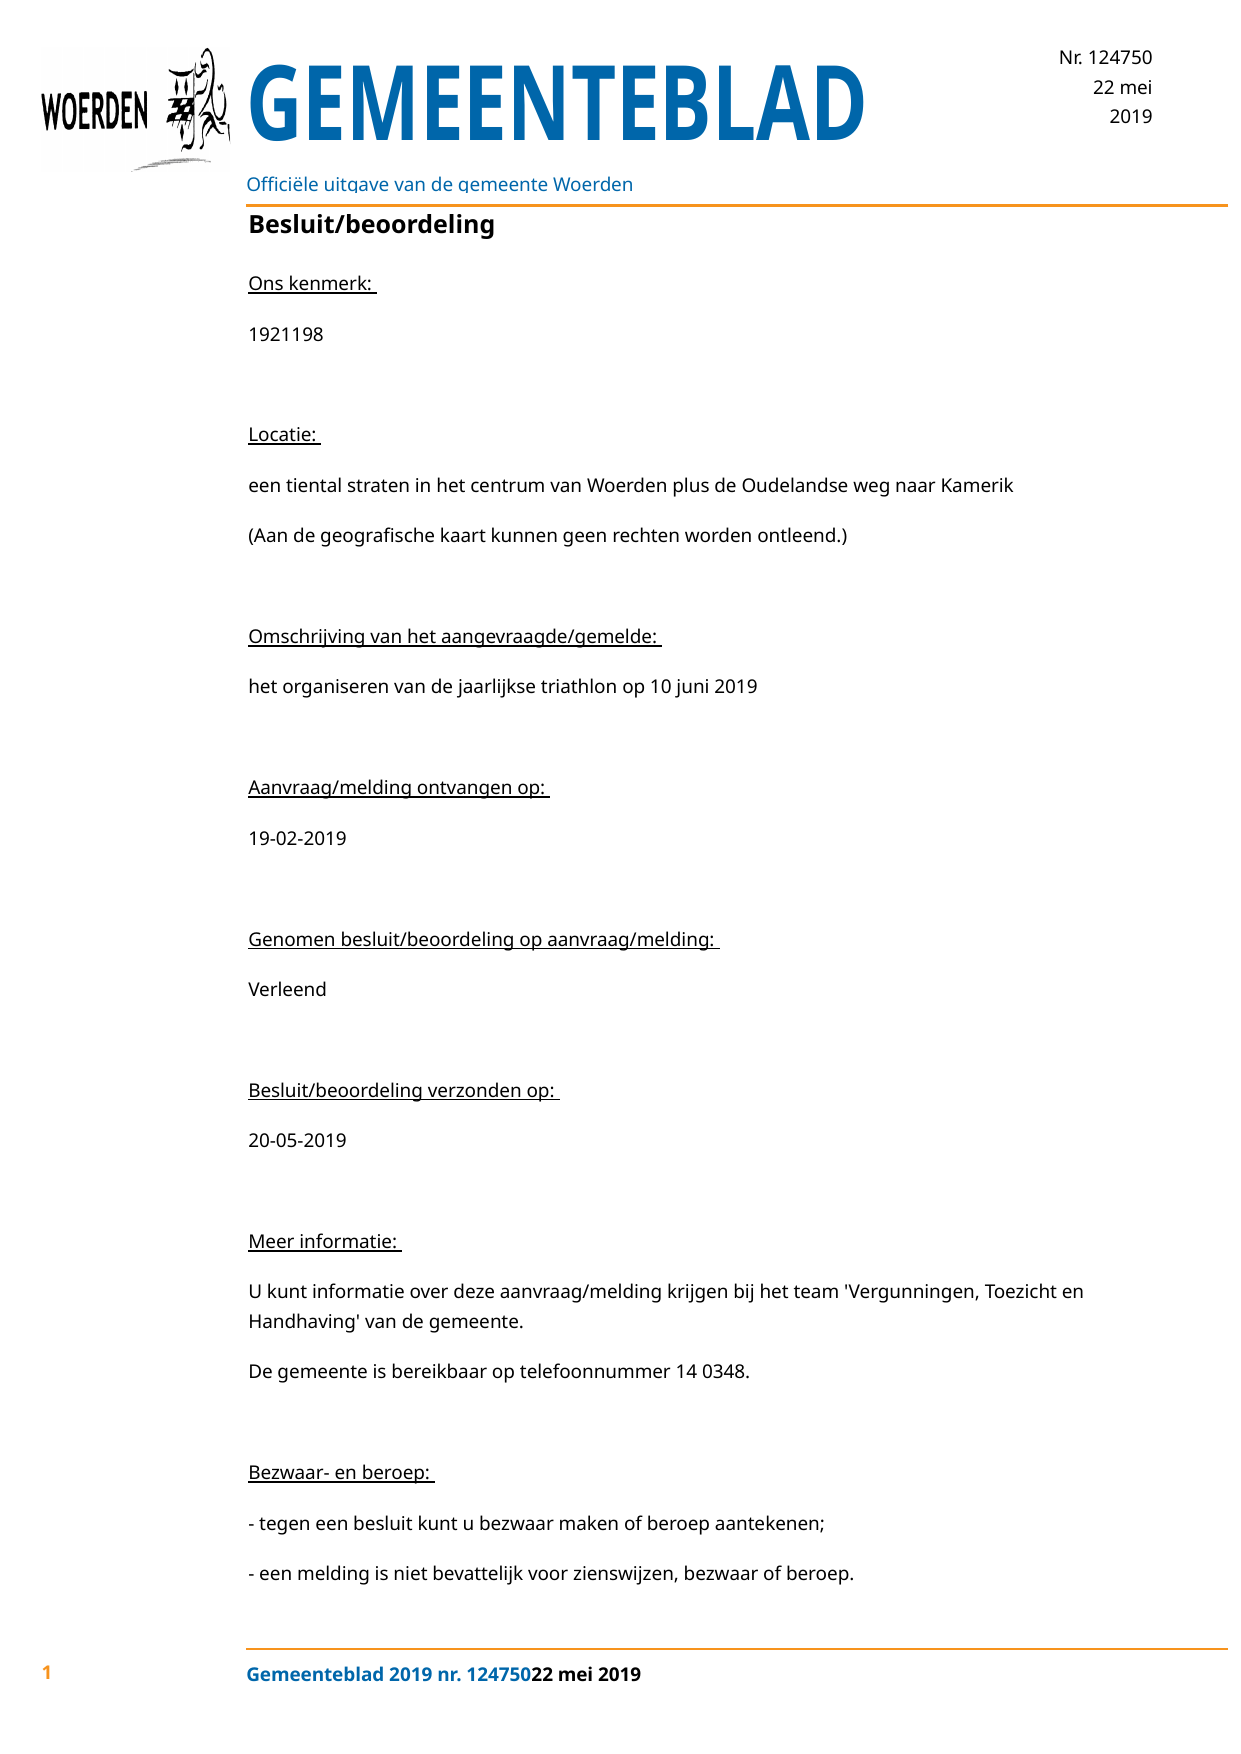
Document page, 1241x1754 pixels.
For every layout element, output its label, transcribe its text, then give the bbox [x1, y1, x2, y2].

picture [41, 47, 231, 172]
text Verleend [248, 976, 1152, 1002]
text Aanvraag/melding ontvangen op: [248, 774, 1152, 800]
text Ons kenmerk: [248, 270, 1152, 296]
text 19-02-2019 [248, 825, 1152, 851]
text De gemeente is bereikbaar op telefoonnummer 14 0348. [248, 1359, 1152, 1384]
text 20-05-2019 [248, 1127, 1152, 1153]
text U kunt informatie over deze aanvraag/melding krijgen bij het team 'Vergunningen, Toezicht en Handhaving' van de gemeente. [248, 1279, 1152, 1334]
text - tegen een besluit kunt u bezwaar maken of beroep aantekenen; [248, 1510, 1152, 1536]
text Bezwaar- en beroep: [248, 1459, 1152, 1485]
text Besluit/beoordeling [248, 207, 1152, 241]
text het organiseren van de jaarlijkse triathlon op 10 juni 2019 [248, 674, 1152, 699]
text Locatie: [248, 422, 1152, 447]
text een tiental straten in het centrum van Woerden plus de Oudelandse weg naar Kamerik [248, 472, 1152, 498]
text (Aan de geografische kaart kunnen geen rechten worden ontleend.) [248, 522, 1152, 548]
text Genomen besluit/beoordeling op aanvraag/melding: [248, 926, 1152, 951]
text - een melding is niet bevattelijk voor zienswijzen, bezwaar of beroep. [248, 1560, 1152, 1586]
text Besluit/beoordeling verzonden op: [248, 1077, 1152, 1103]
text 1921198 [248, 321, 1152, 346]
text Omschrijving van het aangevraagde/gemelde: [248, 623, 1152, 649]
text Meer informatie: [248, 1228, 1152, 1254]
